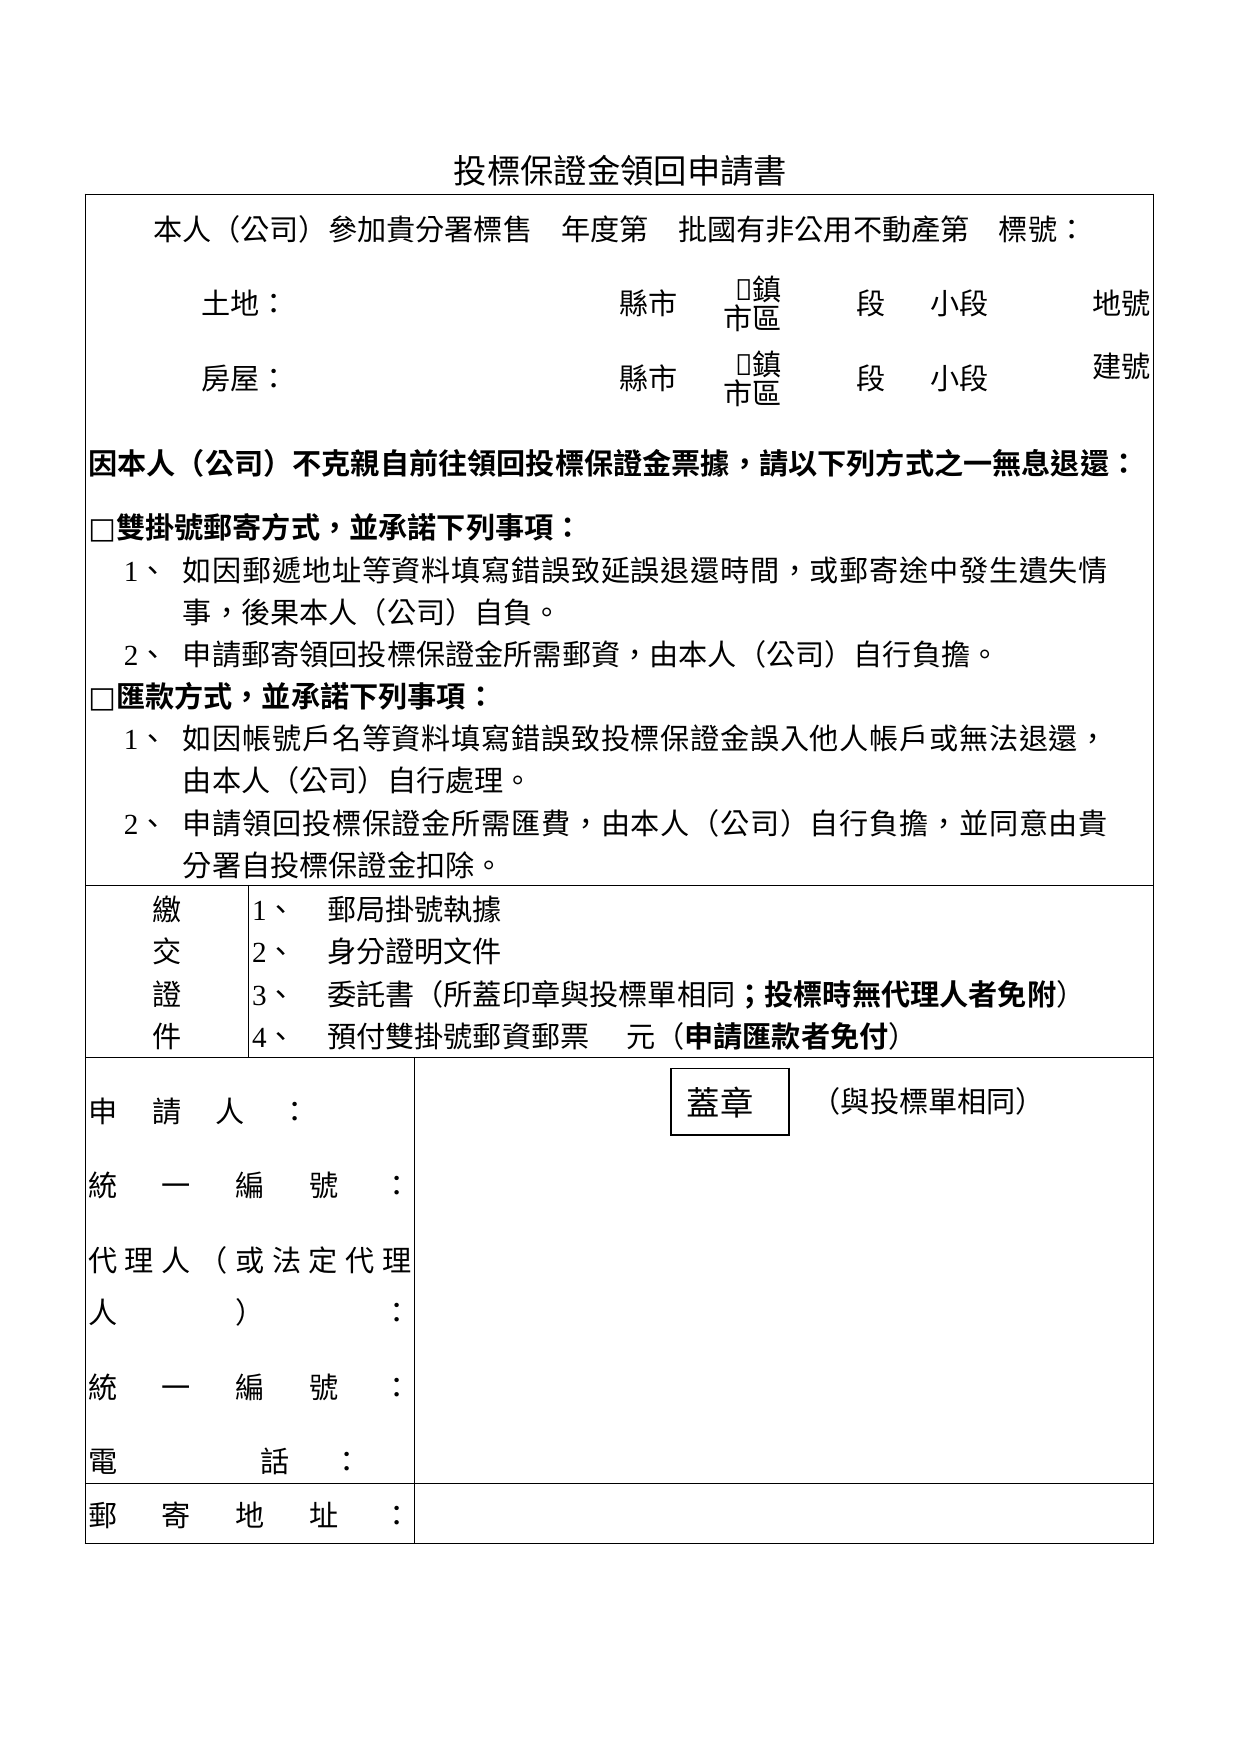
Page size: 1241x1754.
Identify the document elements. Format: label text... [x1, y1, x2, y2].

table_cell 郵局掛號執據 身分證明文件 委託書（所蓋印章與投標單相同；投標時無代理人者免附） 預付雙掛號郵資郵票 元（申請匯款者免付） [249, 886, 1153, 1057]
table_cell 房屋： [86, 344, 405, 418]
table_cell 申請人： 統一編號： 代理人（或法定代理人）： 統一編號： 電 話： [672, 1069, 788, 1134]
table_cell [415, 1058, 1153, 1483]
table_cell 郵寄地址： [86, 1484, 414, 1543]
table_cell 鎮 市區 [681, 344, 784, 418]
table_cell 鎮 市區 [681, 269, 784, 343]
table_header 本人（公司）參加貴分署標售 年度第 批國有非公用不動產第 標號： [86, 195, 1153, 268]
table_cell 因本人（公司）不克親自前往領回投標保證金票據，請以下列方式之一無息退還： □雙掛號郵寄方式，並承諾下列事項： 如因郵遞地址等資料填寫錯誤致延誤退還時間，或郵寄途中發生遺失情事，後果本人（公司）自負。 申請郵寄領回投標保證金所需郵資，由本人（公司）自行負擔。 □匯款方式，並承諾下列事項： 如因帳號戶名等資料填寫錯誤致投標保證金誤入他人帳戶或無法退還，由本人（公司）自行處理。 申請領回投標保證金所需匯費，由本人（公司）自行負擔，並同意由貴分署自投標保證金扣除。 [86, 419, 1153, 885]
table_cell 縣市 [405, 269, 681, 343]
table_cell 縣市 [405, 344, 681, 418]
table_cell 建號 [991, 344, 1153, 418]
table_cell 段 [784, 269, 888, 343]
table_cell 段 [784, 344, 888, 418]
table_cell 小段 [888, 269, 991, 343]
table_cell 地號 [991, 269, 1153, 343]
table_cell 土地： [86, 269, 405, 343]
table_cell 申請人： 統一編號： 代理人（或法定代理人）： 統一編號： 電 話： [86, 1058, 414, 1483]
table_cell 繳 交 證 件 [86, 886, 248, 1057]
text 投標保證金領回申請書 [89, 89, 1152, 193]
table_cell 小段 [888, 344, 991, 418]
table_cell [415, 1484, 1153, 1543]
